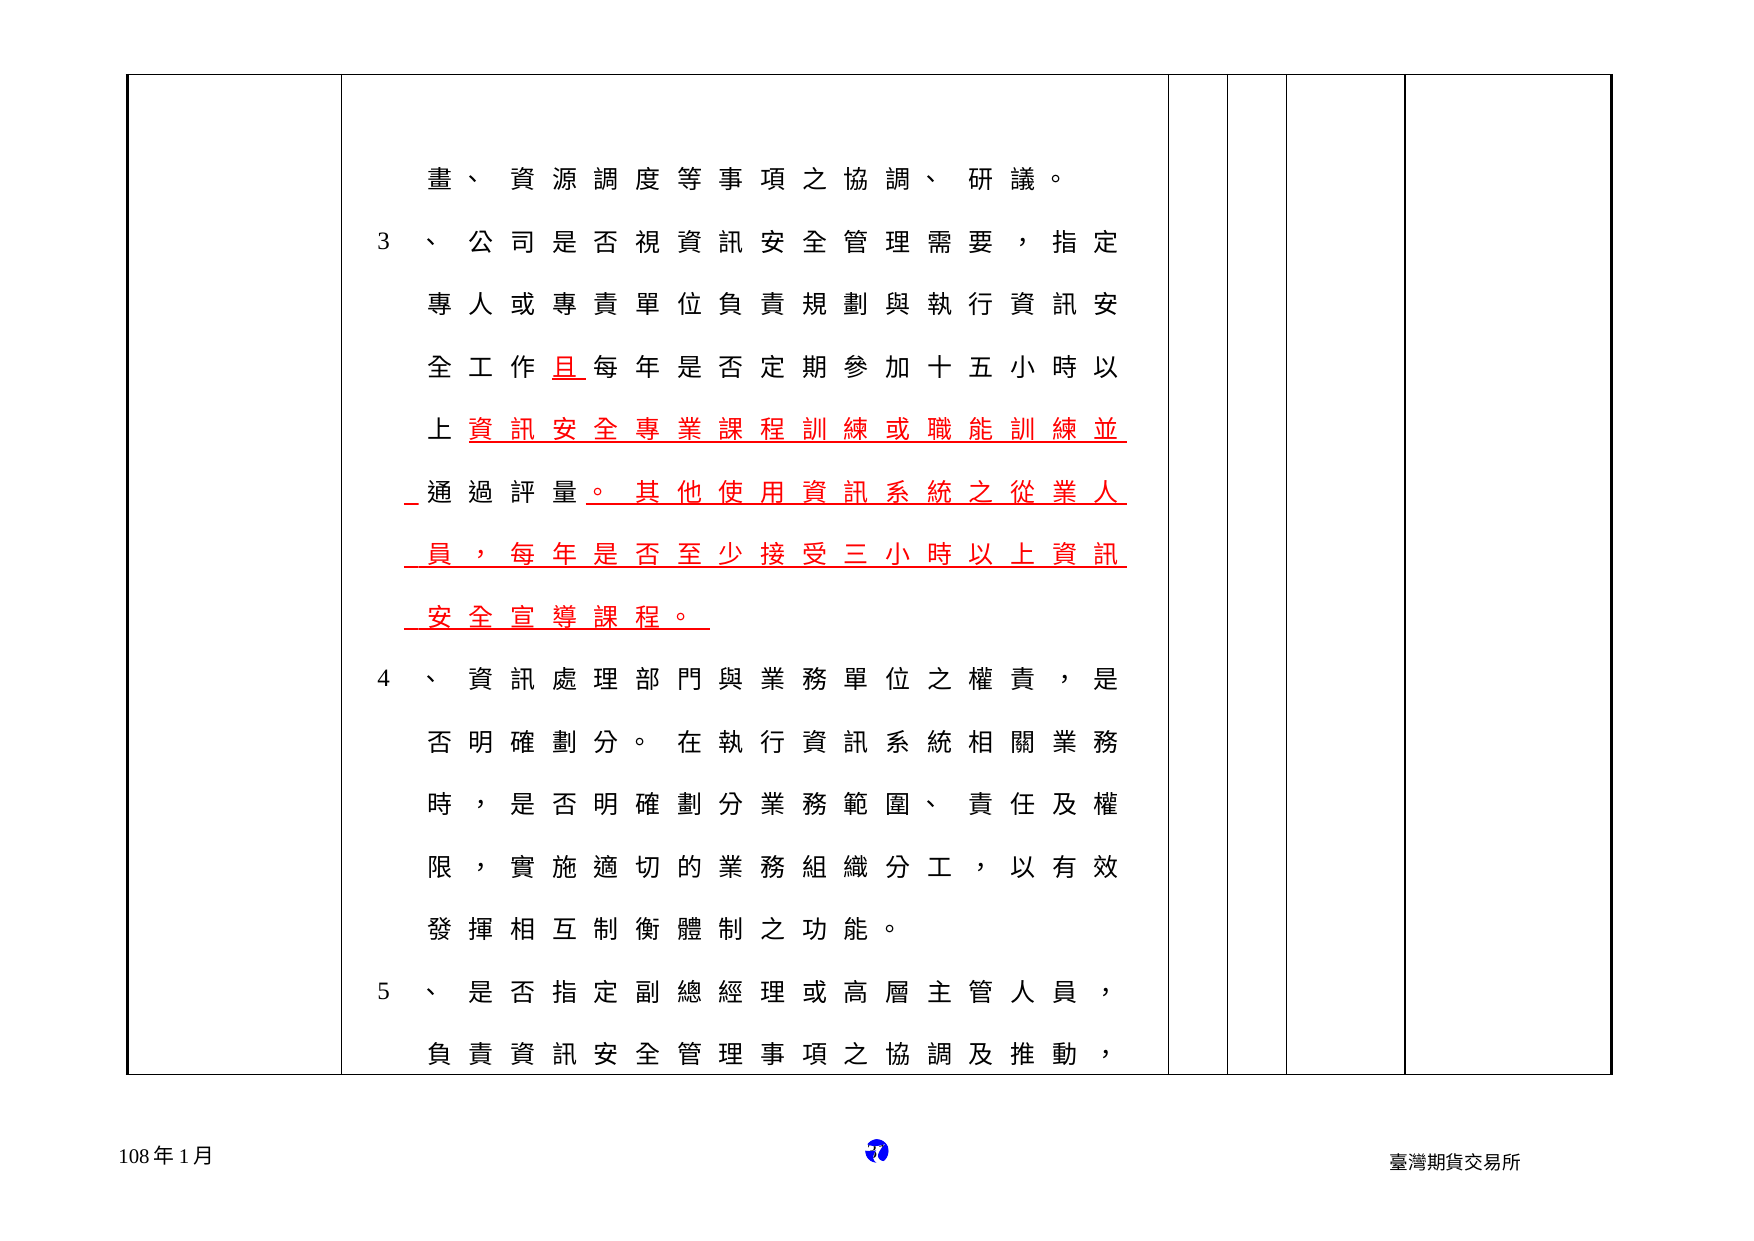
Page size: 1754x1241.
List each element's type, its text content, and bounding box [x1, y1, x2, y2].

table_cell [129, 75, 341, 1074]
table_cell [1169, 75, 1227, 1074]
table_cell [1406, 75, 1610, 1074]
table_cell [1228, 75, 1286, 1074]
table_cell 畫、資源調度等事項之協調、研議。 公司是否視資訊安全管理需要，指定專人或專責單位負責規劃與執行資訊安全工作且每年是否定期參加十五小時以上資訊安全專業課程訓練或職能訓練並通過評量。其他使用資訊系統之從業人員，每年是否至少接受三小時以上資訊安全宣導課程。 資訊處理部門與業務單位之權責，是否明確劃分。在執行資訊系統相關業務時，是否明確劃分業務範圍、責任及權限，實施適切的業務組織分工，以有效發揮相互制衡體制之功能。 是否指定副總經理或高層主管人員，負責資訊安全管理事項之協調及推動， [342, 75, 1168, 1074]
table_cell [1287, 75, 1404, 1074]
